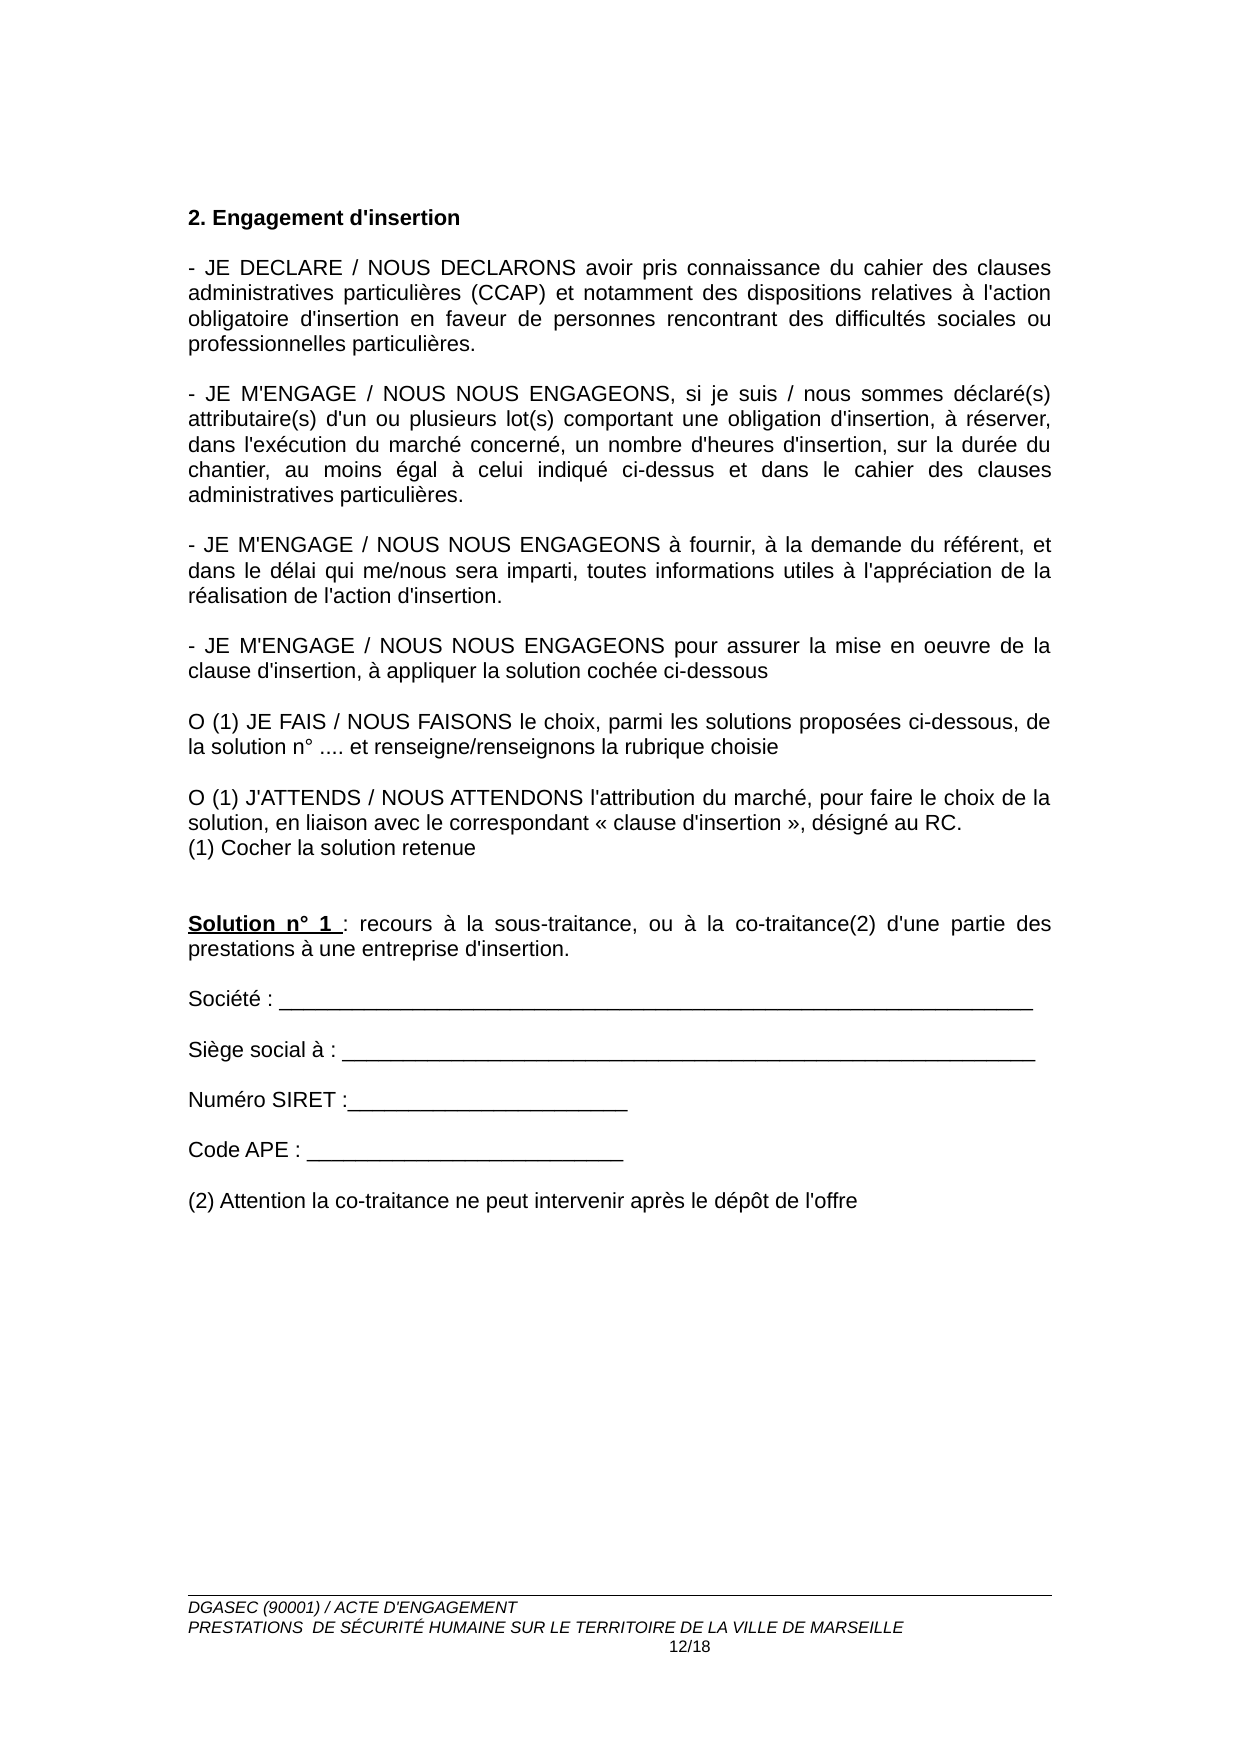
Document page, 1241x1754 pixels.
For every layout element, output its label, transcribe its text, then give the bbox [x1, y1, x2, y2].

text (1) Cocher la solution retenue [188, 835, 1052, 860]
text Société : ______________________________________________________________ [188, 986, 1052, 1011]
text O (1) J'ATTENDS / NOUS ATTENDONS l'attribution du marché, pour faire le choix de la solution, en liaison avec le correspondant « clause d'insertion », désigné au RC. [188, 784, 1052, 835]
text - JE M'ENGAGE / NOUS NOUS ENGAGEONS à fournir, à la demande du référent, et dans le délai qui me/nous sera imparti, toutes informations utiles à l'appréciation de la réalisation de l'action d'insertion. [188, 532, 1052, 608]
text Siège social à : _________________________________________________________ [188, 1036, 1052, 1062]
text Code APE : __________________________ [188, 1137, 1052, 1162]
text O (1) JE FAIS / NOUS FAISONS le choix, parmi les solutions proposées ci-dessous, de la solution n° .... et renseigne/renseignons la rubrique choisie [188, 709, 1052, 759]
text Numéro SIRET :_______________________ [188, 1087, 1052, 1112]
text - JE M'ENGAGE / NOUS NOUS ENGAGEONS, si je suis / nous sommes déclaré(s) attributaire(s) d'un ou plusieurs lot(s) comportant une obligation d'insertion, à réserver, dans l'exécution du marché concerné, un nombre d'heures d'insertion, sur la durée du chantier, au moins égal à celui indiqué ci-dessus et dans le cahier des clauses administratives particulières. [188, 381, 1052, 507]
text Solution n° 1 : recours à la sous-traitance, ou à la co-traitance(2) d'une partie des prestations à une entreprise d'insertion. [188, 910, 1052, 961]
text 2. Engagement d'insertion [188, 204, 1052, 230]
text (2) Attention la co-traitance ne peut intervenir après le dépôt de l'offre [188, 1188, 1052, 1213]
text - JE M'ENGAGE / NOUS NOUS ENGAGEONS pour assurer la mise en oeuvre de la clause d'insertion, à appliquer la solution cochée ci-dessous [188, 633, 1052, 683]
text - JE DECLARE / NOUS DECLARONS avoir pris connaissance du cahier des clauses administratives particulières (CCAP) et notamment des dispositions relatives à l'action obligatoire d'insertion en faveur de personnes rencontrant des difficultés sociales ou professionnelles particulières. [188, 255, 1052, 356]
